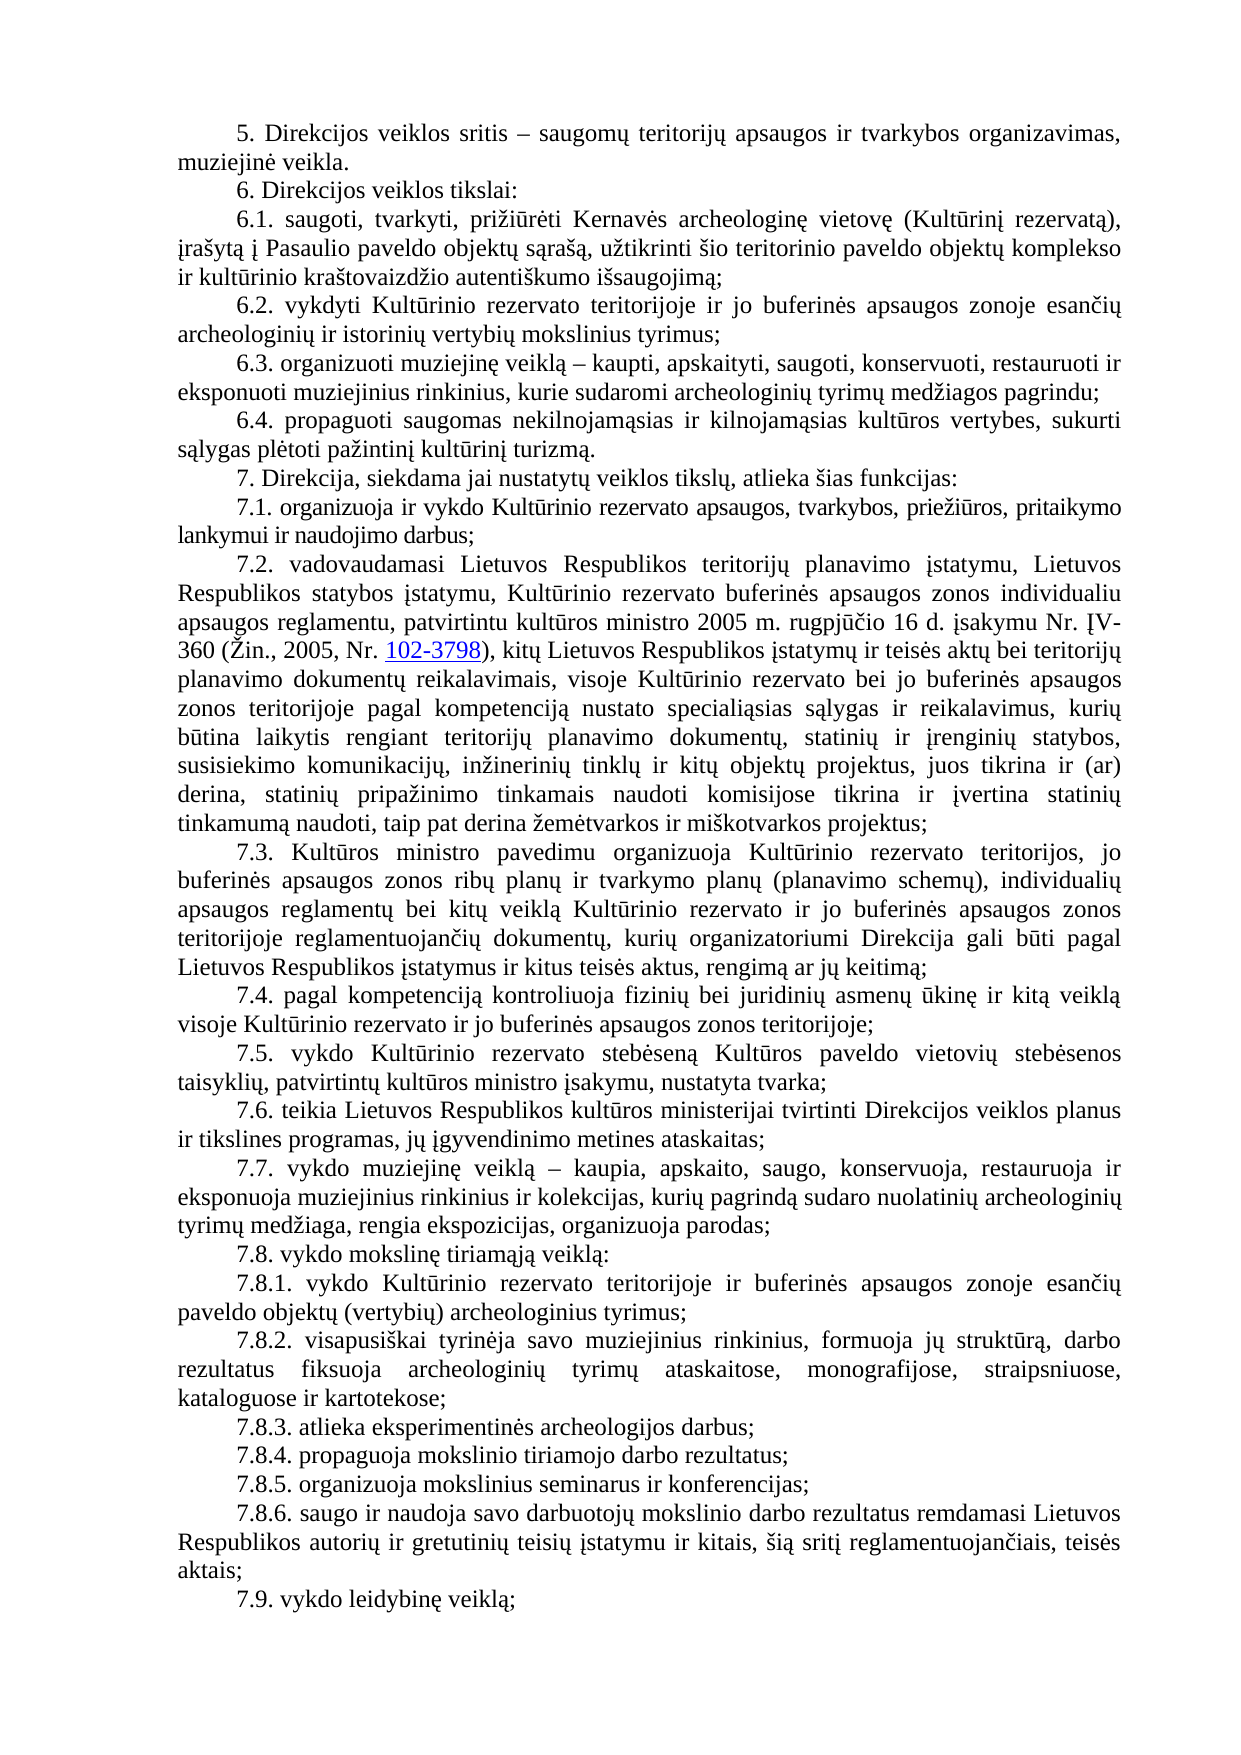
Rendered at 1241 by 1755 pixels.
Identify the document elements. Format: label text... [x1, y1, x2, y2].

text 7.2. vadovaudamasi Lietuvos Respublikos teritorijų planavimo įstatymu, Lietuvos Respublikos statybos įstatymu, Kultūrinio rezervato buferinės apsaugos zonos individualiu apsaugos reglamentu, patvirtintu kultūros ministro 2005 m. rugpjūčio 16 d. įsakymu Nr. ĮV-360 (Žin., 2005, Nr. 102-3798), kitų Lietuvos Respublikos įstatymų ir teisės aktų bei teritorijų planavimo dokumentų reikalavimais, visoje Kultūrinio rezervato bei jo buferinės apsaugos zonos teritorijoje pagal kompetenciją nustato specialiąsias sąlygas ir reikalavimus, kurių būtina laikytis rengiant teritorijų planavimo dokumentų, statinių ir įrenginių statybos, susisiekimo komunikacijų, inžinerinių tinklų ir kitų objektų projektus, juos tikrina ir (ar) derina, statinių pripažinimo tinkamais naudoti komisijose tikrina ir įvertina statinių tinkamumą naudoti, taip pat derina žemėtvarkos ir miškotvarkos projektus; [177, 549, 1122, 837]
text 6. Direkcijos veiklos tikslai: [177, 176, 1122, 204]
text 7.4. pagal kompetenciją kontroliuoja fizinių bei juridinių asmenų ūkinę ir kitą veiklą visoje Kultūrinio rezervato ir jo buferinės apsaugos zonos teritorijoje; [177, 981, 1122, 1038]
text 6.3. organizuoti muziejinę veiklą – kaupti, apskaityti, saugoti, konservuoti, restauruoti ir eksponuoti muziejinius rinkinius, kurie sudaromi archeologinių tyrimų medžiagos pagrindu; [177, 348, 1122, 406]
text 7.8.1. vykdo Kultūrinio rezervato teritorijoje ir buferinės apsaugos zonoje esančių paveldo objektų (vertybių) archeologinius tyrimus; [177, 1268, 1122, 1326]
text 7.8.6. saugo ir naudoja savo darbuotojų mokslinio darbo rezultatus remdamasi Lietuvos Respublikos autorių ir gretutinių teisių įstatymu ir kitais, šią sritį reglamentuojančiais, teisės aktais; [177, 1498, 1122, 1584]
text 7.8. vykdo mokslinę tiriamąją veiklą: [177, 1239, 1122, 1268]
text 7.7. vykdo muziejinę veiklą – kaupia, apskaito, saugo, konservuoja, restauruoja ir eksponuoja muziejinius rinkinius ir kolekcijas, kurių pagrindą sudaro nuolatinių archeologinių tyrimų medžiaga, rengia ekspozicijas, organizuoja parodas; [177, 1153, 1122, 1239]
text 7.3. Kultūros ministro pavedimu organizuoja Kultūrinio rezervato teritorijos, jo buferinės apsaugos zonos ribų planų ir tvarkymo planų (planavimo schemų), individualių apsaugos reglamentų bei kitų veiklą Kultūrinio rezervato ir jo buferinės apsaugos zonos teritorijoje reglamentuojančių dokumentų, kurių organizatoriumi Direkcija gali būti pagal Lietuvos Respublikos įstatymus ir kitus teisės aktus, rengimą ar jų keitimą; [177, 837, 1122, 981]
text 7.8.3. atlieka eksperimentinės archeologijos darbus; [177, 1412, 1122, 1441]
text 7.8.5. organizuoja mokslinius seminarus ir konferencijas; [177, 1469, 1122, 1498]
text 7.8.2. visapusiškai tyrinėja savo muziejinius rinkinius, formuoja jų struktūrą, darbo rezultatus fiksuoja archeologinių tyrimų ataskaitose, monografijose, straipsniuose, kataloguose ir kartotekose; [177, 1326, 1122, 1412]
text 6.4. propaguoti saugomas nekilnojamąsias ir kilnojamąsias kultūros vertybes, sukurti sąlygas plėtoti pažintinį kultūrinį turizmą. [177, 406, 1122, 463]
text 7. Direkcija, siekdama jai nustatytų veiklos tikslų, atlieka šias funkcijas: [177, 463, 1122, 492]
text 7.6. teikia Lietuvos Respublikos kultūros ministerijai tvirtinti Direkcijos veiklos planus ir tikslines programas, jų įgyvendinimo metines ataskaitas; [177, 1096, 1122, 1153]
text 7.8.4. propaguoja mokslinio tiriamojo darbo rezultatus; [177, 1441, 1122, 1469]
text 7.1. organizuoja ir vykdo Kultūrinio rezervato apsaugos, tvarkybos, priežiūros, pritaikymo lankymui ir naudojimo darbus; [177, 492, 1122, 549]
text 6.2. vykdyti Kultūrinio rezervato teritorijoje ir jo buferinės apsaugos zonoje esančių archeologinių ir istorinių vertybių mokslinius tyrimus; [177, 291, 1122, 348]
text 6.1. saugoti, tvarkyti, prižiūrėti Kernavės archeologinę vietovę (Kultūrinį rezervatą), įrašytą į Pasaulio paveldo objektų sąrašą, užtikrinti šio teritorinio paveldo objektų komplekso ir kultūrinio kraštovaizdžio autentiškumo išsaugojimą; [177, 204, 1122, 291]
text 7.9. vykdo leidybinę veiklą; [177, 1584, 1122, 1613]
text 5. Direkcijos veiklos sritis – saugomų teritorijų apsaugos ir tvarkybos organizavimas, muziejinė veikla. [177, 118, 1122, 176]
text 7.5. vykdo Kultūrinio rezervato stebėseną Kultūros paveldo vietovių stebėsenos taisyklių, patvirtintų kultūros ministro įsakymu, nustatyta tvarka; [177, 1038, 1122, 1096]
